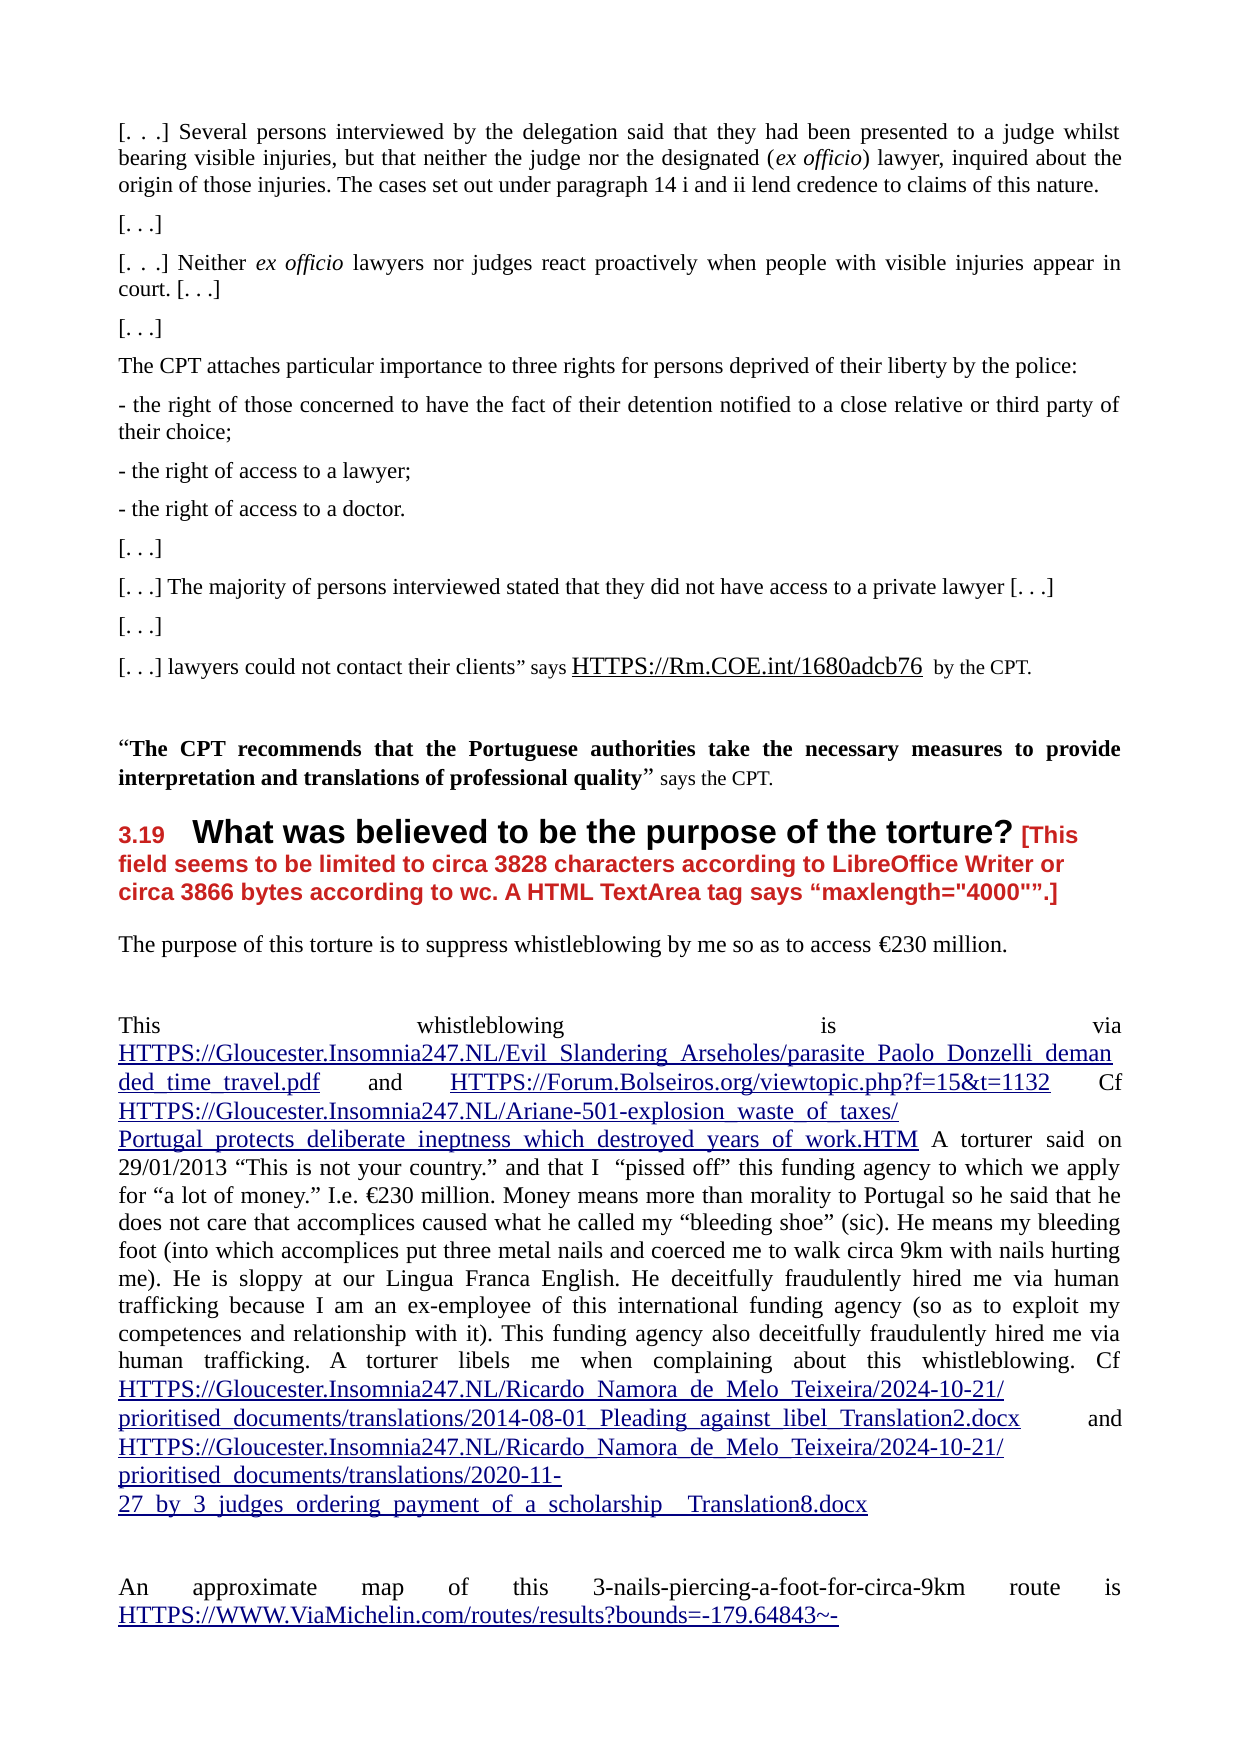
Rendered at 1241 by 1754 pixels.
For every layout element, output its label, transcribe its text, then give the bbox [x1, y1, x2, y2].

subtitle What was believed to be the purpose of the torture? [This field seems to be limited to circa 3828 characters according to LibreOffice Writer or circa 3866 bytes according to wc. A HTML TextArea tag says “maxlength="4000"”.] [118, 812, 1122, 905]
text The purpose of this torture is to suppress whistleblowing by me so as to access €230 million. [118, 930, 1122, 958]
text [. . .] [118, 314, 1122, 340]
text [. . .] [118, 534, 1122, 561]
text [. . .] Several persons interviewed by the delegation said that they had been presented to a judge whilst bearing visible injuries, but that neither the judge nor the designated (ex officio) lawyer, inquired about the origin of those injuries. The cases set out under paragraph 14 i and ii lend credence to claims of this nature. [118, 118, 1122, 197]
text “The CPT recommends that the Portuguese authorities take the necessary measures to provide interpretation and translations of professional quality” says the CPT. [118, 733, 1122, 791]
text - the right of access to a doctor. [118, 496, 1122, 522]
text [. . .] Neither ex officio lawyers nor judges react proactively when people with visible injuries appear in court. [. . .] [118, 248, 1122, 301]
text This whistleblowing is via HTTPS://Gloucester.Insomnia247.NL/Evil_Slandering_Arseholes/parasite_Paolo_Donzelli_demanded_time_travel.pdf and HTTPS://Forum.Bolseiros.org/viewtopic.php?f=15&t=1132 Cf HTTPS://Gloucester.Insomnia247.NL/Ariane-501-explosion_waste_of_taxes/Portugal_protects_deliberate_ineptness_which_destroyed_years_of_work.HTM A torturer said on 29/01/2013 “This is not your country.” and that I “pissed off” this funding agency to which we apply for “a lot of money.” I.e. €230 million. Money means more than morality to Portugal so he said that he does not care that accomplices caused what he called my “bleeding shoe” (sic). He means my bleeding foot (into which accomplices put three metal nails and coerced me to walk circa 9km with nails hurting me). He is sloppy at our Lingua Franca English. He deceitfully fraudulently hired me via human trafficking because I am an ex-employee of this international funding agency (so as to exploit my competences and relationship with it). This funding agency also deceitfully fraudulently hired me via human trafficking. A torturer libels me when complaining about this whistleblowing. Cf HTTPS://Gloucester.Insomnia247.NL/Ricardo_Namora_de_Melo_Teixeira/2024-10-21/prioritised_documents/translations/2014-08-01_Pleading_against_libel_Translation2.docx and HTTPS://Gloucester.Insomnia247.NL/Ricardo_Namora_de_Melo_Teixeira/2024-10-21/prioritised_documents/translations/2020-11-27_by_3_judges_ordering_payment_of_a_scholarship__Translation8.docx [118, 1011, 1122, 1518]
text [. . .] lawyers could not contact their clients” says HTTPS://Rm.COE.int/1680adcb76 by the CPT. [118, 651, 1122, 680]
text [. . .] [118, 210, 1122, 236]
text [. . .] The majority of persons interviewed stated that they did not have access to a private lawyer [. . .] [118, 573, 1122, 599]
text [. . .] [118, 612, 1122, 638]
text - the right of those concerned to have the fact of their detention notified to a close relative or third party of their choice; [118, 391, 1122, 444]
text An approximate map of this 3-nails-piercing-a-foot-for-circa-9km route is HTTPS://WWW.ViaMichelin.com/routes/results?bounds=-179.64843~- [118, 1572, 1122, 1629]
text - the right of access to a lawyer; [118, 457, 1122, 483]
text The CPT attaches particular importance to three rights for persons deprived of their liberty by the police: [118, 353, 1122, 379]
